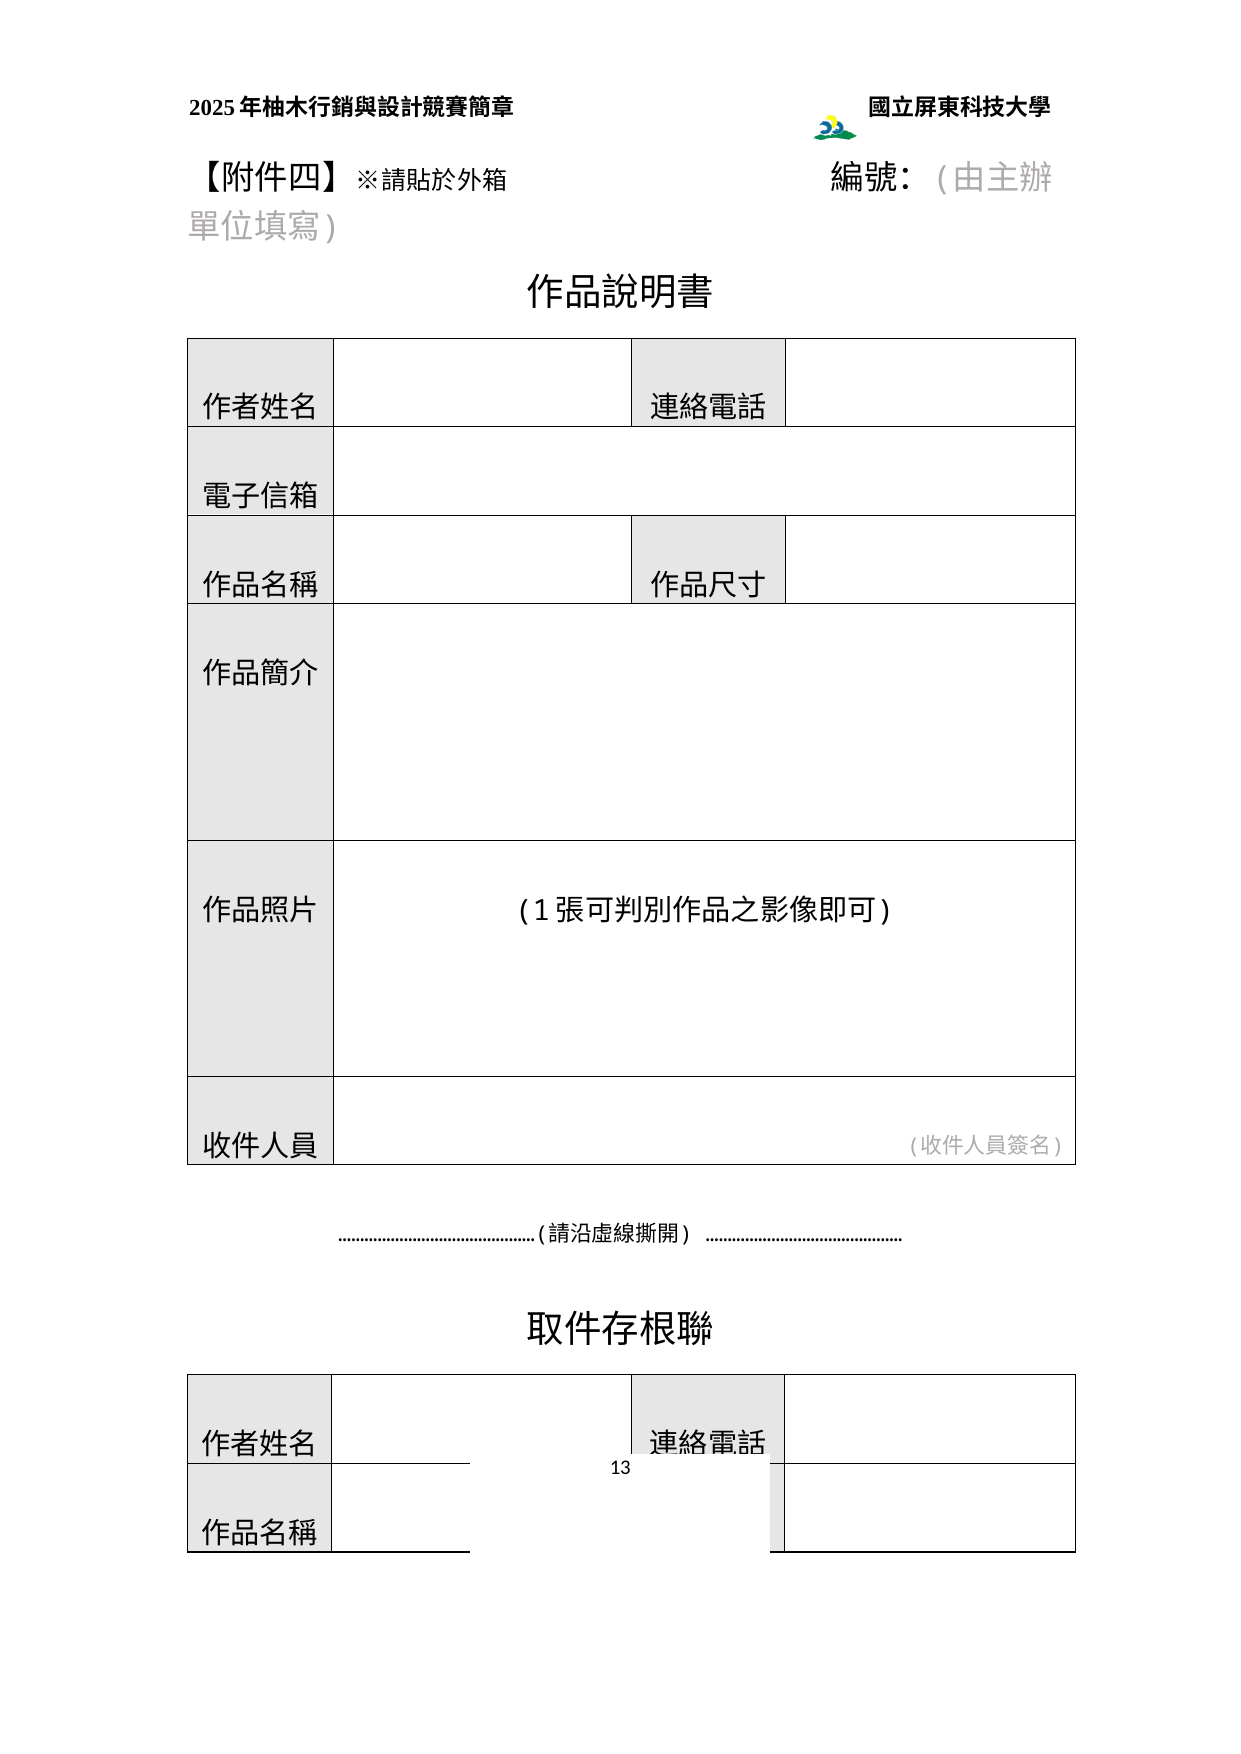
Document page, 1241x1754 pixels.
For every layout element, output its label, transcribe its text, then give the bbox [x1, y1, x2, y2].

text 【附件四】※請貼於外箱 編號：(由主辦單位填寫) [187, 151, 1053, 248]
table_header 作者姓名 [188, 339, 333, 426]
table_cell (1張可判別作品之影像即可) [334, 841, 1075, 1076]
text 取件存根聯 [187, 1285, 1053, 1347]
text 作品說明書 [187, 248, 1053, 310]
table_cell (收件人員簽名) [334, 1077, 1075, 1164]
table_cell [786, 516, 1075, 603]
table_cell 作品尺寸 [632, 516, 785, 603]
table_cell 電子信箱 [188, 427, 333, 514]
table_cell 作品簡介 [188, 604, 333, 840]
table_cell 作品名稱 [188, 1464, 331, 1551]
table_cell [785, 1464, 1075, 1551]
table_header [786, 339, 1075, 426]
table_header 作者姓名 [188, 1375, 331, 1463]
text ………………………………………(請沿虛線撕開) ……………………………………… [187, 1190, 1053, 1253]
table_header 連絡電話 [632, 1375, 784, 1463]
table_cell [334, 604, 1075, 840]
table_cell 作品件數 [770, 1464, 784, 1551]
table_cell 收件人員 [188, 1077, 333, 1164]
table_header [785, 1375, 1075, 1463]
table_cell [332, 1464, 470, 1551]
table_header 連絡電話 [632, 339, 785, 426]
table_cell 作品照片 [188, 841, 333, 1076]
table_cell [334, 427, 1075, 514]
table_cell [334, 516, 631, 603]
table_header [334, 339, 631, 426]
table_header [332, 1375, 631, 1463]
table_cell 作品名稱 [188, 516, 333, 603]
